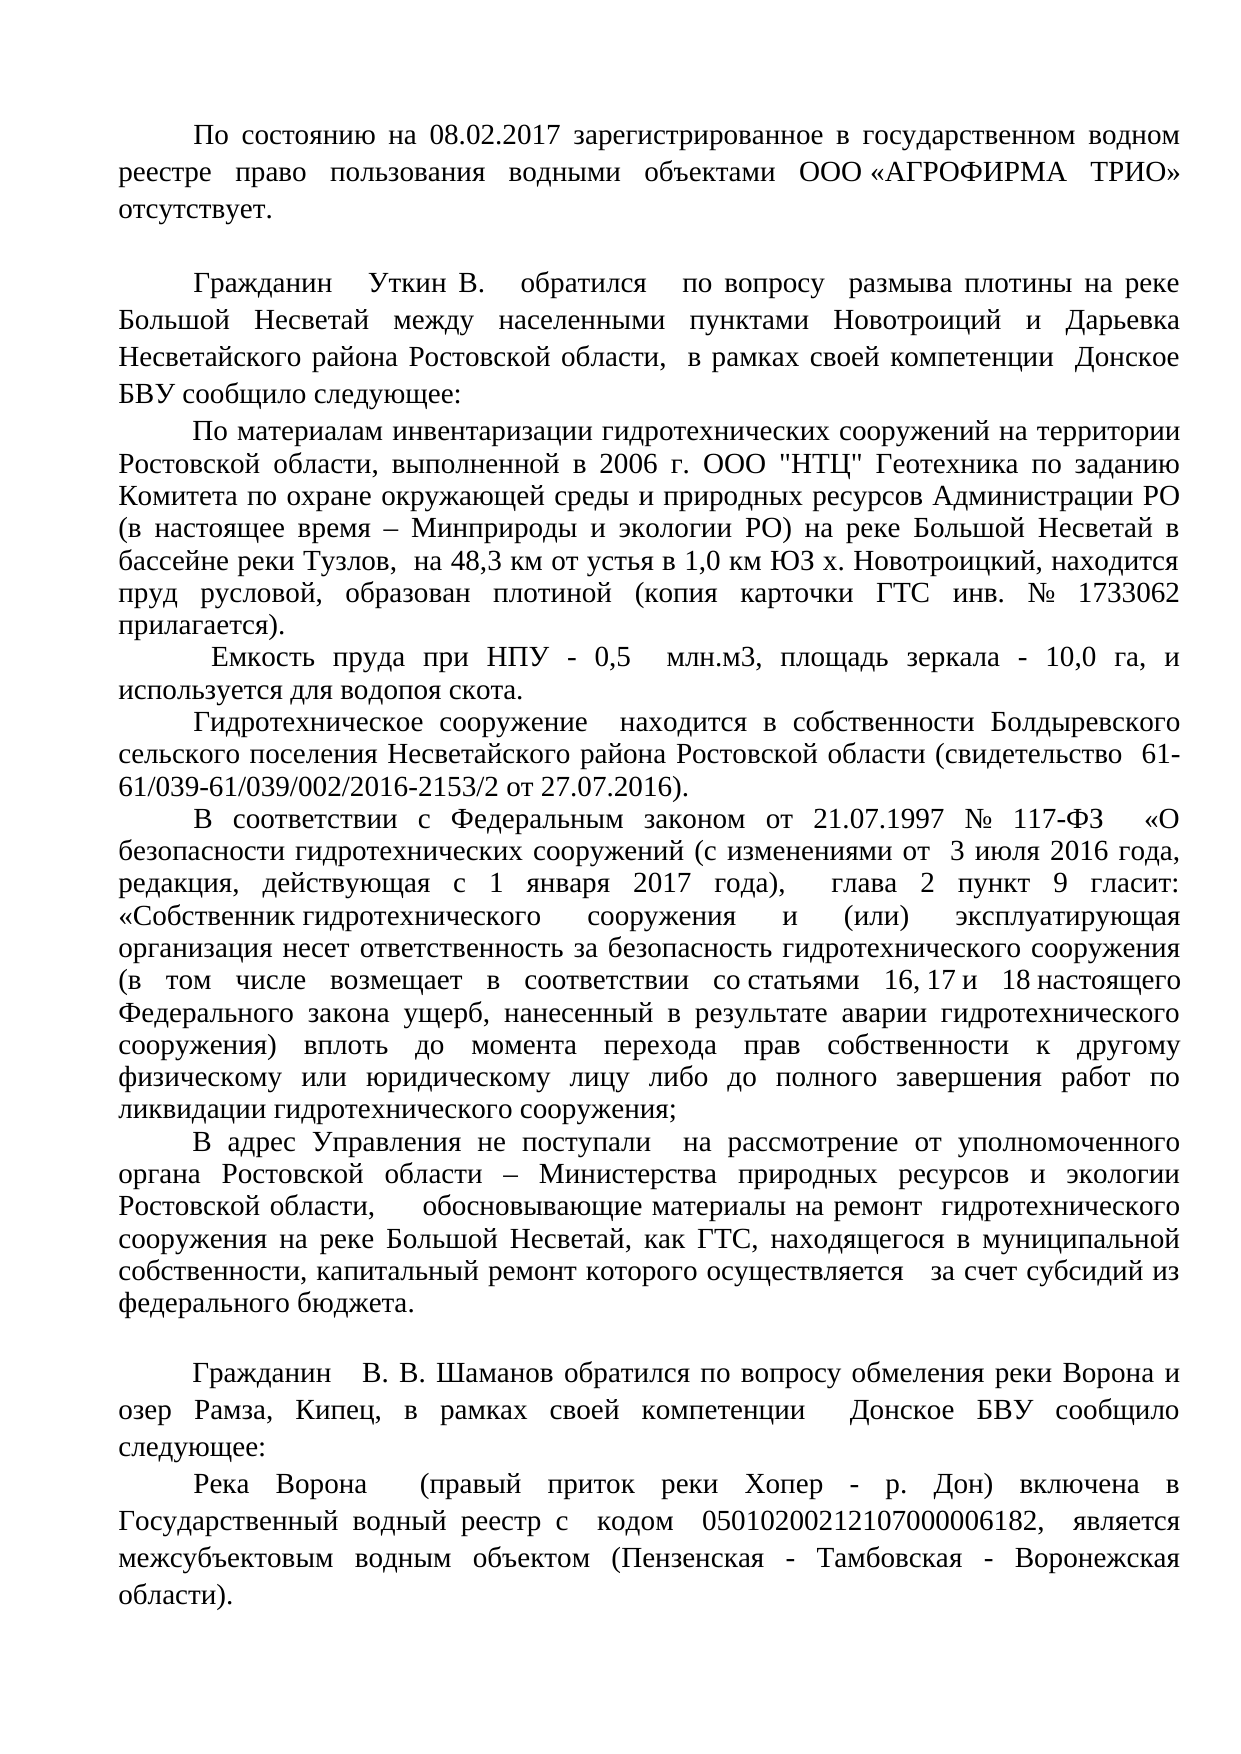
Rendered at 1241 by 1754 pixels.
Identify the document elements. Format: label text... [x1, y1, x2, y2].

text В адрес Управления не поступали на рассмотрение от уполномоченного органа Ростовской области – Министерства природных ресурсов и экологии Ростовской области, обосновывающие материалы на ремонт гидротехнического сооружения на реке Большой Несветай, как ГТС, находящегося в муниципальной собственности, капитальный ремонт которого осуществляется за счет субсидий из федерального бюджета. [118, 1125, 1181, 1319]
text По состоянию на 08.02.2017 зарегистрированное в государственном водном реестре право пользования водными объектами ООО «АГРОФИРМА ТРИО» отсутствует. [118, 118, 1181, 224]
text Емкость пруда при НПУ - 0,5 млн.м3, площадь зеркала - 10,0 га, и используется для водопоя скота. [118, 641, 1181, 705]
text Гражданин В. В. Шаманов обратился по вопросу обмеления реки Ворона и озер Рамза, Кипец, в рамках своей компетенции Донское БВУ сообщило следующее: [118, 1356, 1181, 1462]
text Река Ворона (правый приток реки Хопер - р. Дон) включена в Государственный водный реестр с кодом 05010200212107000006182, является межсубъектовым водным объектом (Пензенская - Тамбовская - Воронежская области). [118, 1467, 1181, 1611]
text Гражданин Уткин В. обратился по вопросу размыва плотины на реке Большой Несветай между населенными пунктами Новотроиций и Дарьевка Несветайского района Ростовской области, в рамках своей компетенции Донское БВУ сообщило следующее: [118, 266, 1181, 410]
text Гидротехническое сооружение находится в собственности Болдыревского сельского поселения Несветайского района Ростовской области (свидетельство 61-61/039-61/039/002/2016-2153/2 от 27.07.2016). [118, 705, 1181, 802]
text По материалам инвентаризации гидротехнических сооружений на территории Ростовской области, выполненной в 2006 г. ООО "НТЦ" Геотехника по заданию Комитета по охране окружающей среды и природных ресурсов Администрации РО (в настоящее время – Минприроды и экологии РО) на реке Большой Несветай в бассейне реки Тузлов, на 48,3 км от устья в 1,0 км ЮЗ х. Новотроицкий, находится пруд русловой, образован плотиной (копия карточки ГТС инв. № 1733062 прилагается). [118, 415, 1181, 641]
text В соответствии с Федеральным законом от 21.07.1997 № 117-ФЗ «О безопасности гидротехнических сооружений (с изменениями от 3 июля 2016 года, редакция, действующая с 1 января 2017 года), глава 2 пункт 9 гласит: «Собственник гидротехнического сооружения и (или) эксплуатирующая организация несет ответственность за безопасность гидротехнического сооружения (в том числе возмещает в соответствии со статьями 16, 17 и 18 настоящего Федерального закона ущерб, нанесенный в результате аварии гидротехнического сооружения) вплоть до момента перехода прав собственности к другому физическому или юридическому лицу либо до полного завершения работ по ликвидации гидротехнического сооружения; [118, 802, 1181, 1125]
